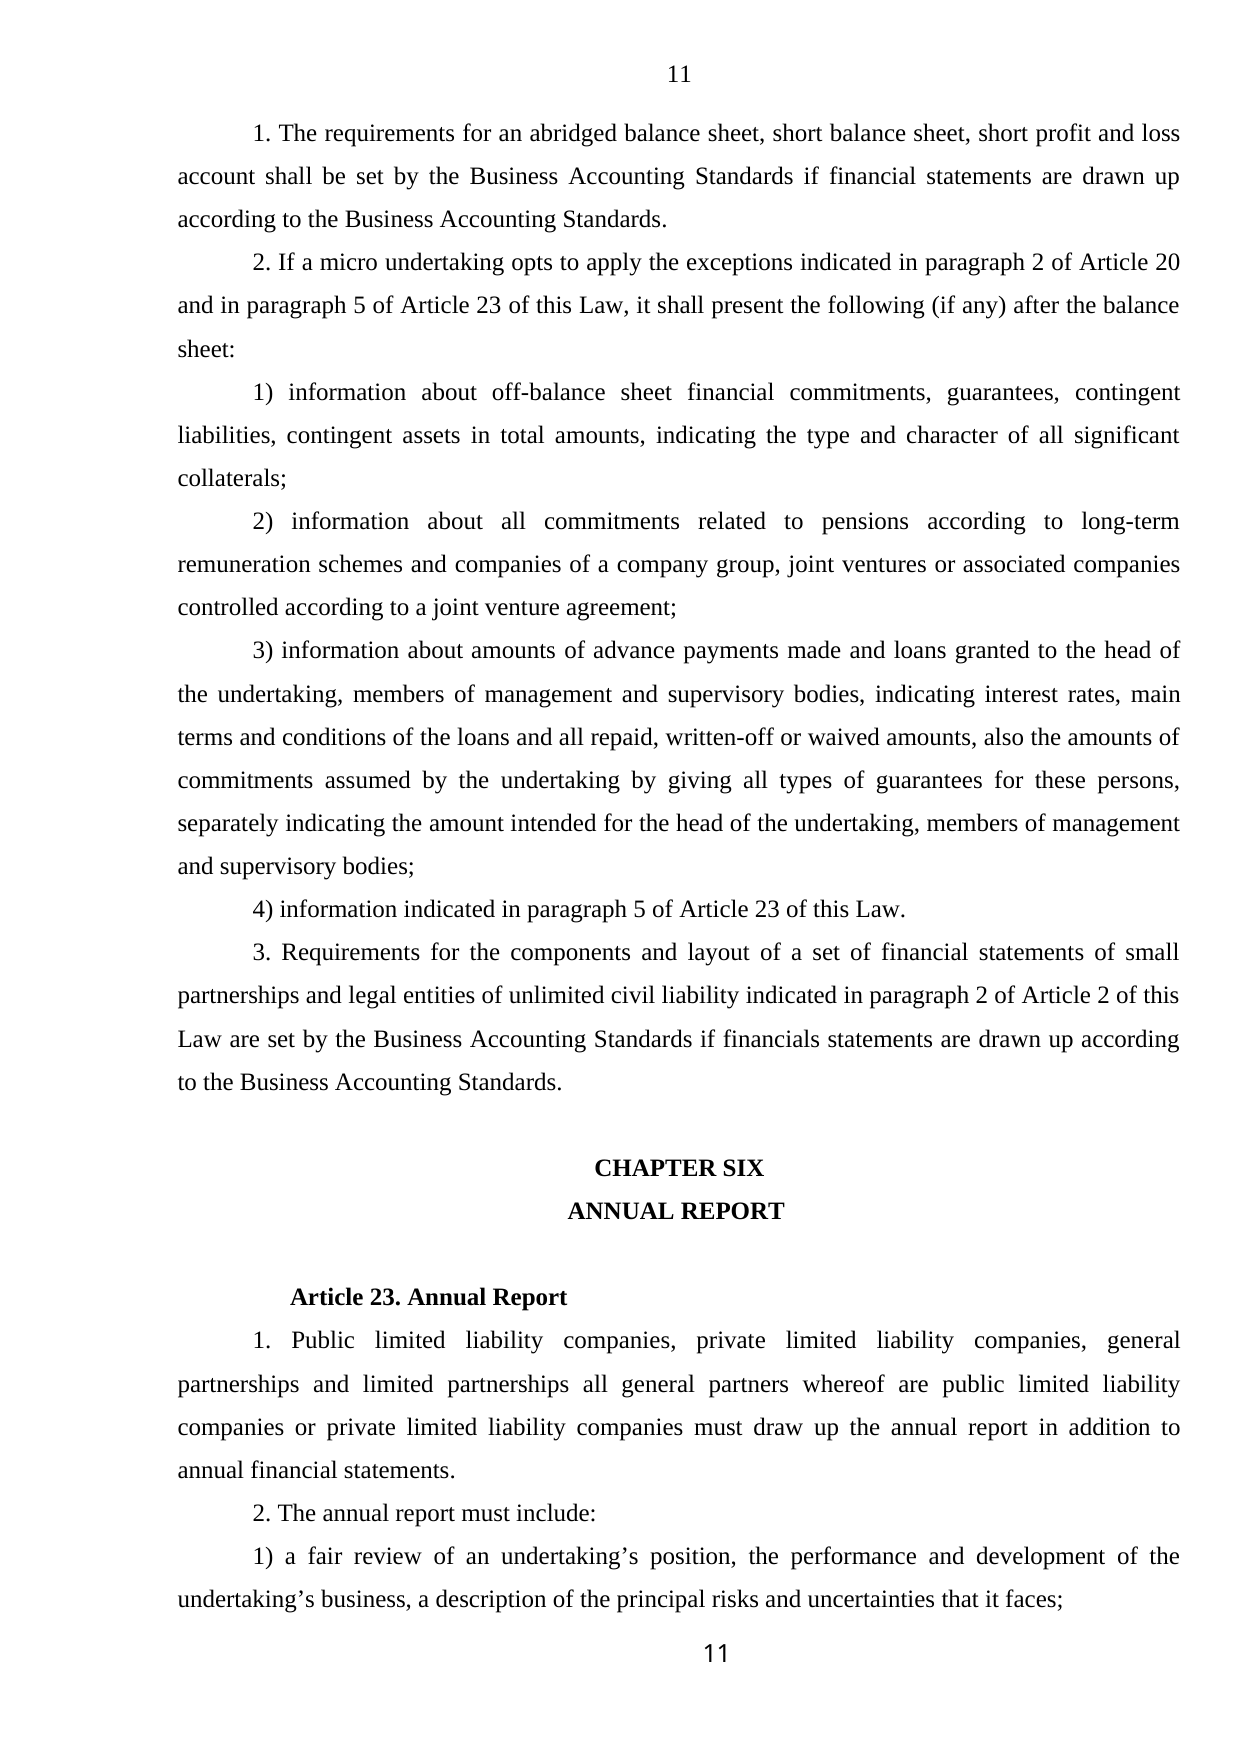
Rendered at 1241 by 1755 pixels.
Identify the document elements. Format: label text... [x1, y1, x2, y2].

text ANNUAL REPORT [177, 1196, 1181, 1225]
text CHAPTER SIX [177, 1153, 1181, 1182]
text 3. Requirements for the components and layout of a set of financial statements of small partnerships and legal entities of unlimited civil liability indicated in paragraph 2 of Article 2 of this Law are set by the Business Accounting Standards if financials statements are drawn up according to the Business Accounting Standards. [177, 937, 1181, 1096]
text 3) information about amounts of advance payments made and loans granted to the head of the undertaking, members of management and supervisory bodies, indicating interest rates, main terms and conditions of the loans and all repaid, written-off or waived amounts, also the amounts of commitments assumed by the undertaking by giving all types of guarantees for these persons, separately indicating the amount intended for the head of the undertaking, members of management and supervisory bodies; [177, 636, 1181, 880]
text 2) information about all commitments related to pensions according to long-term remuneration schemes and companies of a company group, joint ventures or associated companies controlled according to a joint venture agreement; [177, 506, 1181, 621]
text 2. The annual report must include: [177, 1498, 1181, 1527]
text 1) information about off-balance sheet financial commitments, guarantees, contingent liabilities, contingent assets in total amounts, indicating the type and character of all significant collaterals; [177, 377, 1181, 492]
text 4) information indicated in paragraph 5 of Article 23 of this Law. [177, 894, 1181, 923]
text 1. Public limited liability companies, private limited liability companies, general partnerships and limited partnerships all general partners whereof are public limited liability companies or private limited liability companies must draw up the annual report in addition to annual financial statements. [177, 1326, 1181, 1484]
text 1) a fair review of an undertaking’s position, the performance and development of the undertaking’s business, a description of the principal risks and uncertainties that it faces; [177, 1541, 1181, 1613]
text 2. If a micro undertaking opts to apply the exceptions indicated in paragraph 2 of Article 20 and in paragraph 5 of Article 23 of this Law, it shall present the following (if any) after the balance sheet: [177, 247, 1181, 362]
text 1. The requirements for an abridged balance sheet, short balance sheet, short profit and loss account shall be set by the Business Accounting Standards if financial statements are drawn up according to the Business Accounting Standards. [177, 118, 1181, 233]
text Article 23. Annual Report [177, 1282, 1181, 1311]
